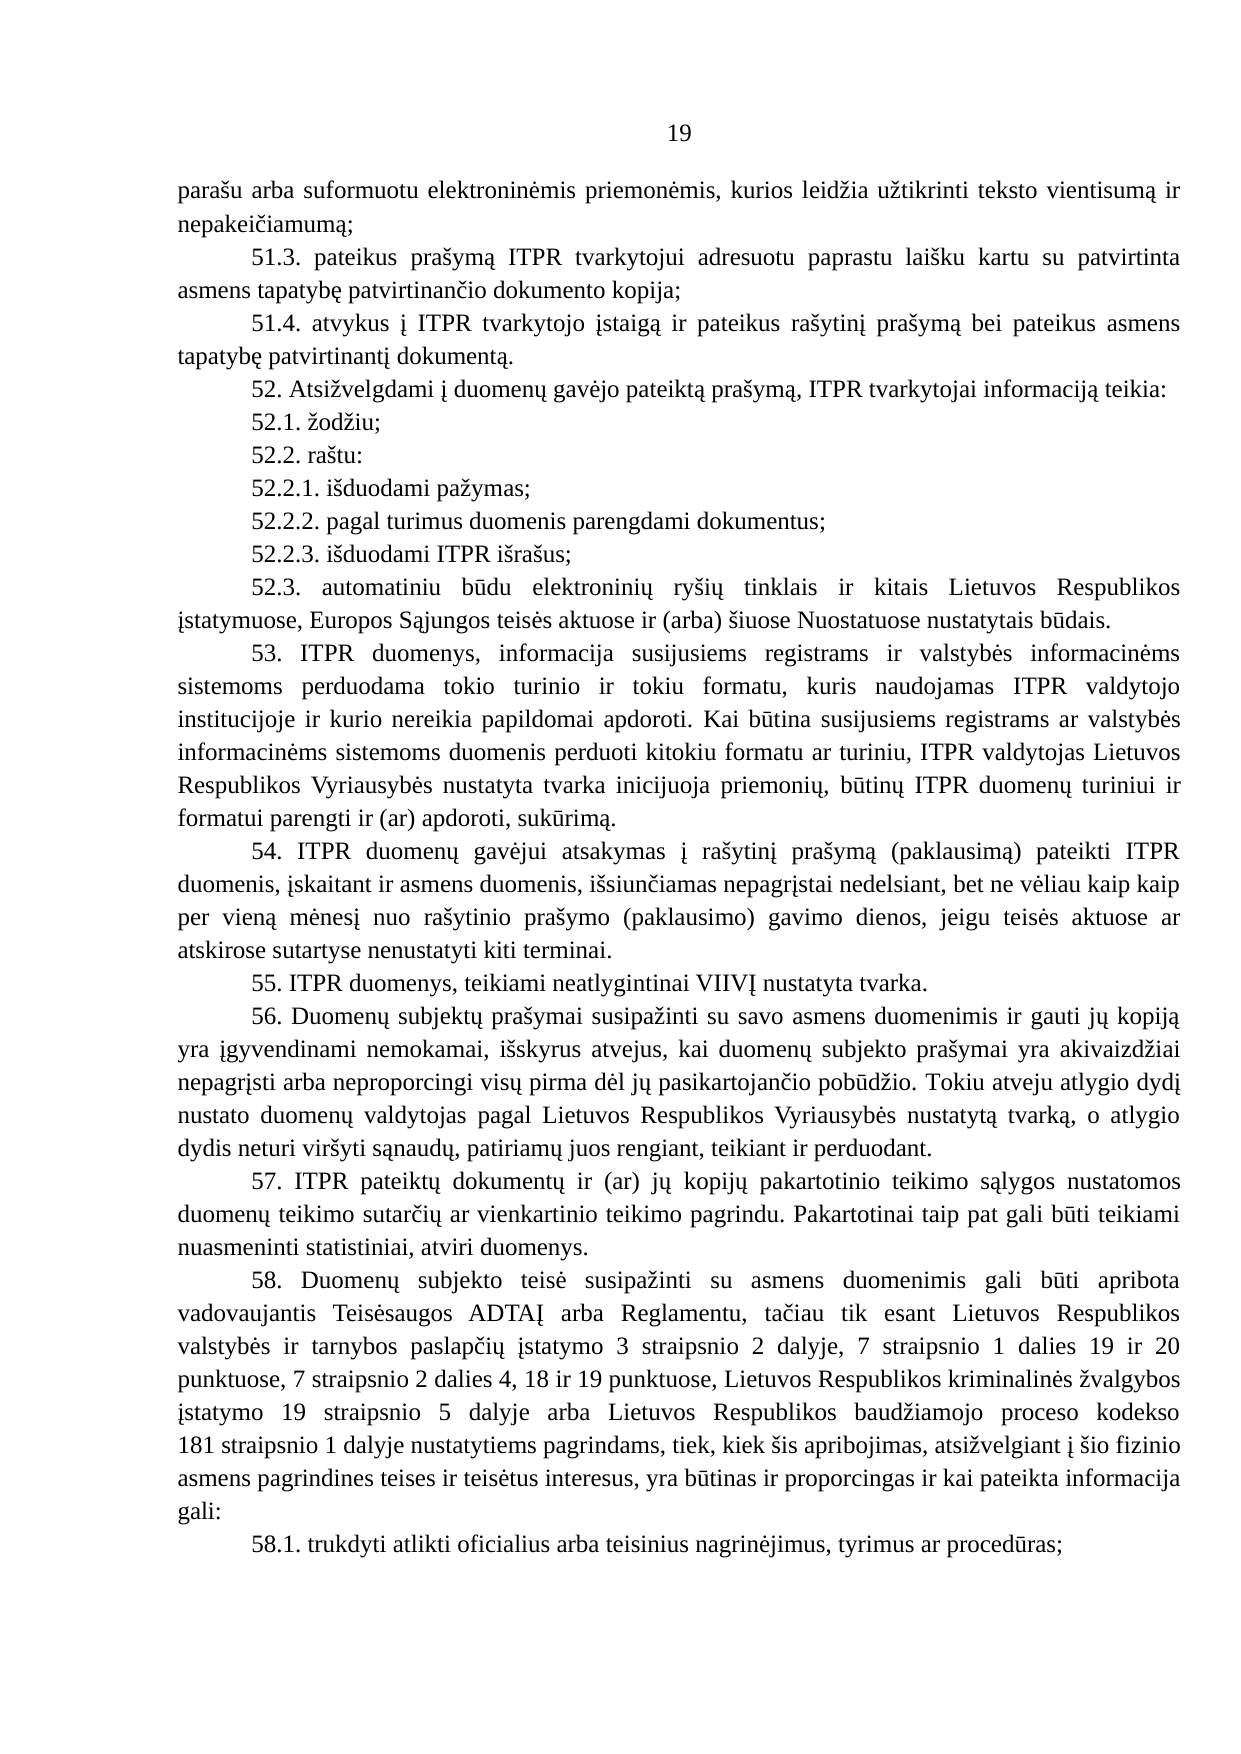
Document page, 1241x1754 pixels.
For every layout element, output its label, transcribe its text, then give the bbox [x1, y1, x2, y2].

text 55. ITPR duomenys, teikiami neatlygintinai VIIVĮ nustatyta tvarka. [177, 968, 1181, 997]
text 52. Atsižvelgdami į duomenų gavėjo pateiktą prašymą, ITPR tvarkytojai informaciją teikia: [177, 374, 1181, 402]
text 52.2. raštu: [177, 440, 1181, 468]
text parašu arba suformuotu elektroninėmis priemonėmis, kurios leidžia užtikrinti teksto vientisumą ir nepakeičiamumą; [177, 176, 1181, 237]
text 52.1. žodžiu; [177, 407, 1181, 436]
text 53. ITPR duomenys, informacija susijusiems registrams ir valstybės informacinėms sistemoms perduodama tokio turinio ir tokiu formatu, kuris naudojamas ITPR valdytojo institucijoje ir kurio nereikia papildomai apdoroti. Kai būtina susijusiems registrams ar valstybės informacinėms sistemoms duomenis perduoti kitokiu formatu ar turiniu, ITPR valdytojas Lietuvos Respublikos Vyriausybės nustatyta tvarka inicijuoja priemonių, būtinų ITPR duomenų turiniui ir formatui parengti ir (ar) apdoroti, sukūrimą. [177, 638, 1181, 832]
text 52.2.1. išduodami pažymas; [177, 473, 1181, 502]
text 52.2.3. išduodami ITPR išrašus; [177, 539, 1181, 568]
text 57. ITPR pateiktų dokumentų ir (ar) jų kopijų pakartotinio teikimo sąlygos nustatomos duomenų teikimo sutarčių ar vienkartinio teikimo pagrindu. Pakartotinai taip pat gali būti teikiami nuasmeninti statistiniai, atviri duomenys. [177, 1166, 1181, 1261]
text 52.3. automatiniu būdu elektroninių ryšių tinklais ir kitais Lietuvos Respublikos įstatymuose, Europos Sąjungos teisės aktuose ir (arba) šiuose Nuostatuose nustatytais būdais. [177, 572, 1181, 634]
text 51.4. atvykus į ITPR tvarkytojo įstaigą ir pateikus rašytinį prašymą bei pateikus asmens tapatybę patvirtinantį dokumentą. [177, 308, 1181, 369]
text 51.3. pateikus prašymą ITPR tvarkytojui adresuotu paprastu laišku kartu su patvirtinta asmens tapatybę patvirtinančio dokumento kopija; [177, 242, 1181, 303]
text 54. ITPR duomenų gavėjui atsakymas į rašytinį prašymą (paklausimą) pateikti ITPR duomenis, įskaitant ir asmens duomenis, išsiunčiamas nepagrįstai nedelsiant, bet ne vėliau kaip kaip per vieną mėnesį nuo rašytinio prašymo (paklausimo) gavimo dienos, jeigu teisės aktuose ar atskirose sutartyse nenustatyti kiti terminai. [177, 836, 1181, 964]
text 58. Duomenų subjekto teisė susipažinti su asmens duomenimis gali būti apribota vadovaujantis Teisėsaugos ADTAĮ arba Reglamentu, tačiau tik esant Lietuvos Respublikos valstybės ir tarnybos paslapčių įstatymo 3 straipsnio 2 dalyje, 7 straipsnio 1 dalies 19 ir 20 punktuose, 7 straipsnio 2 dalies 4, 18 ir 19 punktuose, Lietuvos Respublikos kriminalinės žvalgybos įstatymo 19 straipsnio 5 dalyje arba Lietuvos Respublikos baudžiamojo proceso kodekso 181 straipsnio 1 dalyje nustatytiems pagrindams, tiek, kiek šis apribojimas, atsižvelgiant į šio fizinio asmens pagrindines teises ir teisėtus interesus, yra būtinas ir proporcingas ir kai pateikta informacija gali: [177, 1265, 1181, 1525]
text 58.1. trukdyti atlikti oficialius arba teisinius nagrinėjimus, tyrimus ar procedūras; [177, 1529, 1181, 1558]
text 56. Duomenų subjektų prašymai susipažinti su savo asmens duomenimis ir gauti jų kopiją yra įgyvendinami nemokamai, išskyrus atvejus, kai duomenų subjekto prašymai yra akivaizdžiai nepagrįsti arba neproporcingi visų pirma dėl jų pasikartojančio pobūdžio. Tokiu atveju atlygio dydį nustato duomenų valdytojas pagal Lietuvos Respublikos Vyriausybės nustatytą tvarką, o atlygio dydis neturi viršyti sąnaudų, patiriamų juos rengiant, teikiant ir perduodant. [177, 1001, 1181, 1162]
text 52.2.2. pagal turimus duomenis parengdami dokumentus; [177, 506, 1181, 534]
